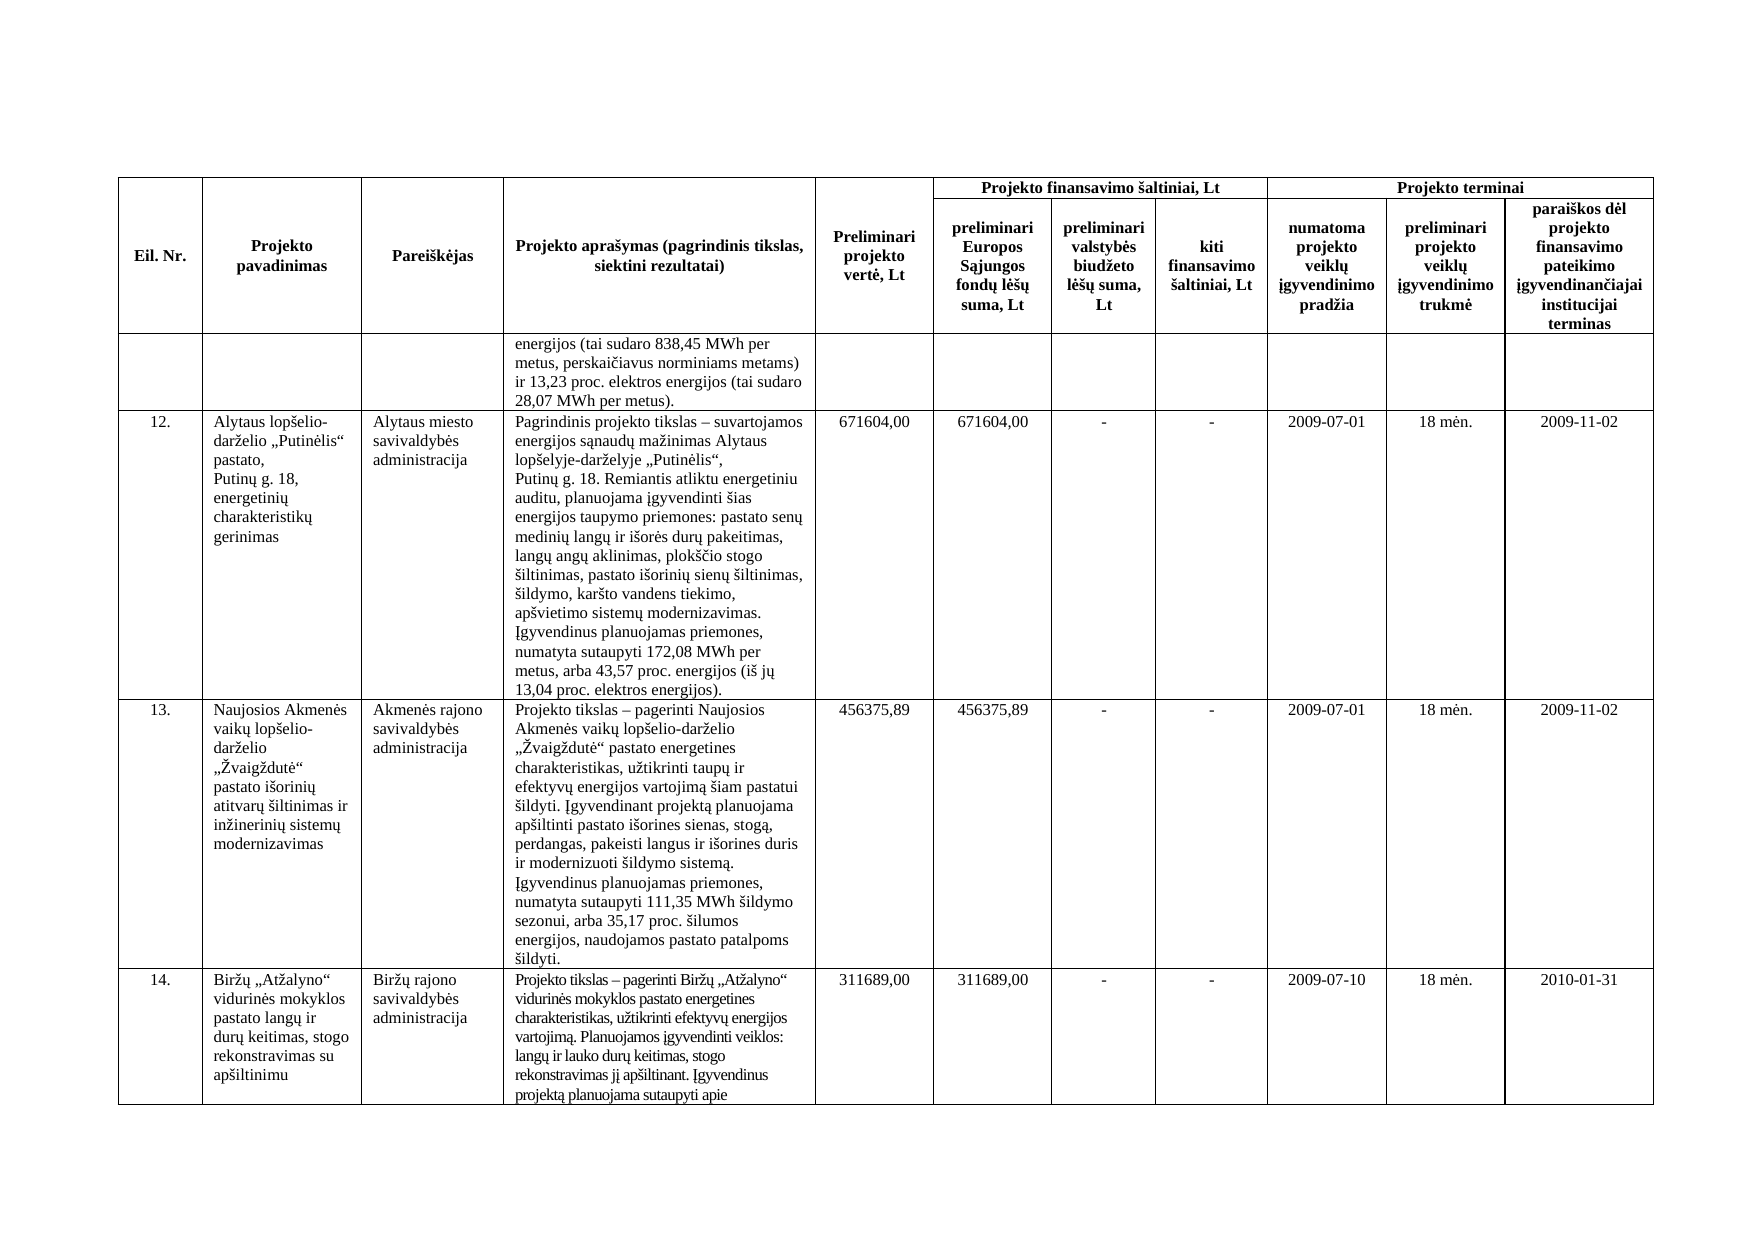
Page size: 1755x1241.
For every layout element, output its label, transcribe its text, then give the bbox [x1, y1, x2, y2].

table_cell [1268, 334, 1386, 410]
table_cell paraiškos dėl projekto finansavimo pateikimo įgyvendinančiajai institucijai terminas [1506, 199, 1653, 333]
table_cell 13. [119, 700, 202, 968]
table_cell 2009-07-10 [1268, 969, 1386, 1103]
table_cell Projekto tikslas – pagerinti Biržų „Atžalyno“ vidurinės mokyklos pastato energetines charakteristikas, užtikrinti efektyvų energijos vartojimą. Planuojamos įgyvendinti veiklos: langų ir lauko durų keitimas, stogo rekonstravimas jį apšiltinant. Įgyvendinus projektą planuojama sutaupyti apie [504, 969, 815, 1103]
table_header Pareiškėjas [362, 178, 503, 333]
table_cell 311689,00 [934, 969, 1051, 1103]
table_cell [1387, 334, 1504, 410]
table_cell 2009-07-01 [1268, 411, 1386, 699]
table_cell Alytaus lopšelio-darželio „Putinėlis“ pastato, Putinų g. 18, energetinių charakteristikų gerinimas [203, 411, 361, 699]
table_cell kiti finansavimo šaltiniai, Lt [1156, 199, 1267, 333]
table_cell preliminari valstybės biudžeto lėšų suma, Lt [1052, 199, 1155, 333]
table_cell - [1052, 700, 1155, 968]
table_cell 671604,00 [934, 411, 1051, 699]
table_cell preliminari projekto veiklų įgyvendinimo trukmė [1387, 199, 1504, 333]
table_cell [934, 334, 1051, 410]
table_cell Akmenės rajono savivaldybės administracija [362, 700, 503, 968]
table_cell [203, 334, 361, 410]
table_cell 2009-11-02 [1506, 700, 1653, 968]
table_cell 456375,89 [816, 700, 933, 968]
table_cell Pagrindinis projekto tikslas – suvartojamos energijos sąnaudų mažinimas Alytaus lopšelyje-darželyje „Putinėlis“, Putinų g. 18. Remiantis atliktu energetiniu auditu, planuojama įgyvendinti šias energijos taupymo priemones: pastato senų medinių langų ir išorės durų pakeitimas, langų angų aklinimas, plokščio stogo šiltinimas, pastato išorinių sienų šiltinimas, šildymo, karšto vandens tiekimo, apšvietimo sistemų modernizavimas. Įgyvendinus planuojamas priemones, numatyta sutaupyti 172,08 MWh per metus, arba 43,57 proc. energijos (iš jų 13,04 proc. elektros energijos). [504, 411, 815, 699]
table_cell - [1052, 969, 1155, 1103]
table_cell [119, 334, 202, 410]
table_cell - [1156, 700, 1267, 968]
table_cell - [1052, 334, 1155, 410]
table_cell numatoma projekto veiklų įgyvendinimo pradžia [1268, 199, 1386, 333]
table_cell [362, 334, 503, 410]
table_cell - [1156, 969, 1267, 1103]
table_header Projekto aprašymas (pagrindinis tikslas, siektini rezultatai) [504, 178, 815, 333]
table_cell 671604,00 [816, 411, 933, 699]
table_header Projekto finansavimo šaltiniai, Lt [934, 178, 1267, 197]
table_cell Projekto tikslas – pagerinti Naujosios Akmenės vaikų lopšelio-darželio „Žvaigždutė“ pastato energetines charakteristikas, užtikrinti taupų ir efektyvų energijos vartojimą šiam pastatui šildyti. Įgyvendinant projektą planuojama apšiltinti pastato išorines sienas, stogą, perdangas, pakeisti langus ir išorines duris ir modernizuoti šildymo sistemą. Įgyvendinus planuojamas priemones, numatyta sutaupyti 111,35 MWh šildymo sezonui, arba 35,17 proc. šilumos energijos, naudojamos pastato patalpoms šildyti. [504, 700, 815, 968]
table_cell 2009-11-02 [1506, 411, 1653, 699]
table_cell energijos (tai sudaro 838,45 MWh per metus, perskaičiavus norminiams metams) ir 13,23 proc. elektros energijos (tai sudaro 28,07 MWh per metus). [504, 334, 815, 410]
table_cell 18 mėn. [1387, 969, 1504, 1103]
table_header Eil. Nr. [119, 178, 202, 333]
table_cell 14. [119, 969, 202, 1103]
table_header Preliminari projekto vertė, Lt [816, 178, 933, 333]
table_cell Biržų rajono savivaldybės administracija [362, 969, 503, 1103]
table_cell Biržų „Atžalyno“ vidurinės mokyklos pastato langų ir durų keitimas, stogo rekonstravimas su apšiltinimu [203, 969, 361, 1103]
table_cell preliminari Europos Sąjungos fondų lėšų suma, Lt [934, 199, 1051, 333]
table_cell 12. [119, 411, 202, 699]
table_cell [816, 334, 933, 410]
table_cell 2009-07-01 [1268, 700, 1386, 968]
table_header Projekto terminai [1268, 178, 1653, 197]
table_header Projekto pavadinimas [203, 178, 361, 333]
table_cell Alytaus miesto savivaldybės administracija [362, 411, 503, 699]
table_cell 456375,89 [934, 700, 1051, 968]
table_cell - [1156, 411, 1267, 699]
table_cell - [1156, 334, 1267, 410]
table_cell 18 mėn. [1387, 411, 1504, 699]
table_cell [1506, 334, 1653, 410]
table_cell 18 mėn. [1387, 700, 1504, 968]
table_cell - [1052, 411, 1155, 699]
table_cell Naujosios Akmenės vaikų lopšelio-darželio „Žvaigždutė“ pastato išorinių atitvarų šiltinimas ir inžinerinių sistemų modernizavimas [203, 700, 361, 968]
table_cell 2010-01-31 [1506, 969, 1653, 1103]
table_cell 311689,00 [816, 969, 933, 1103]
